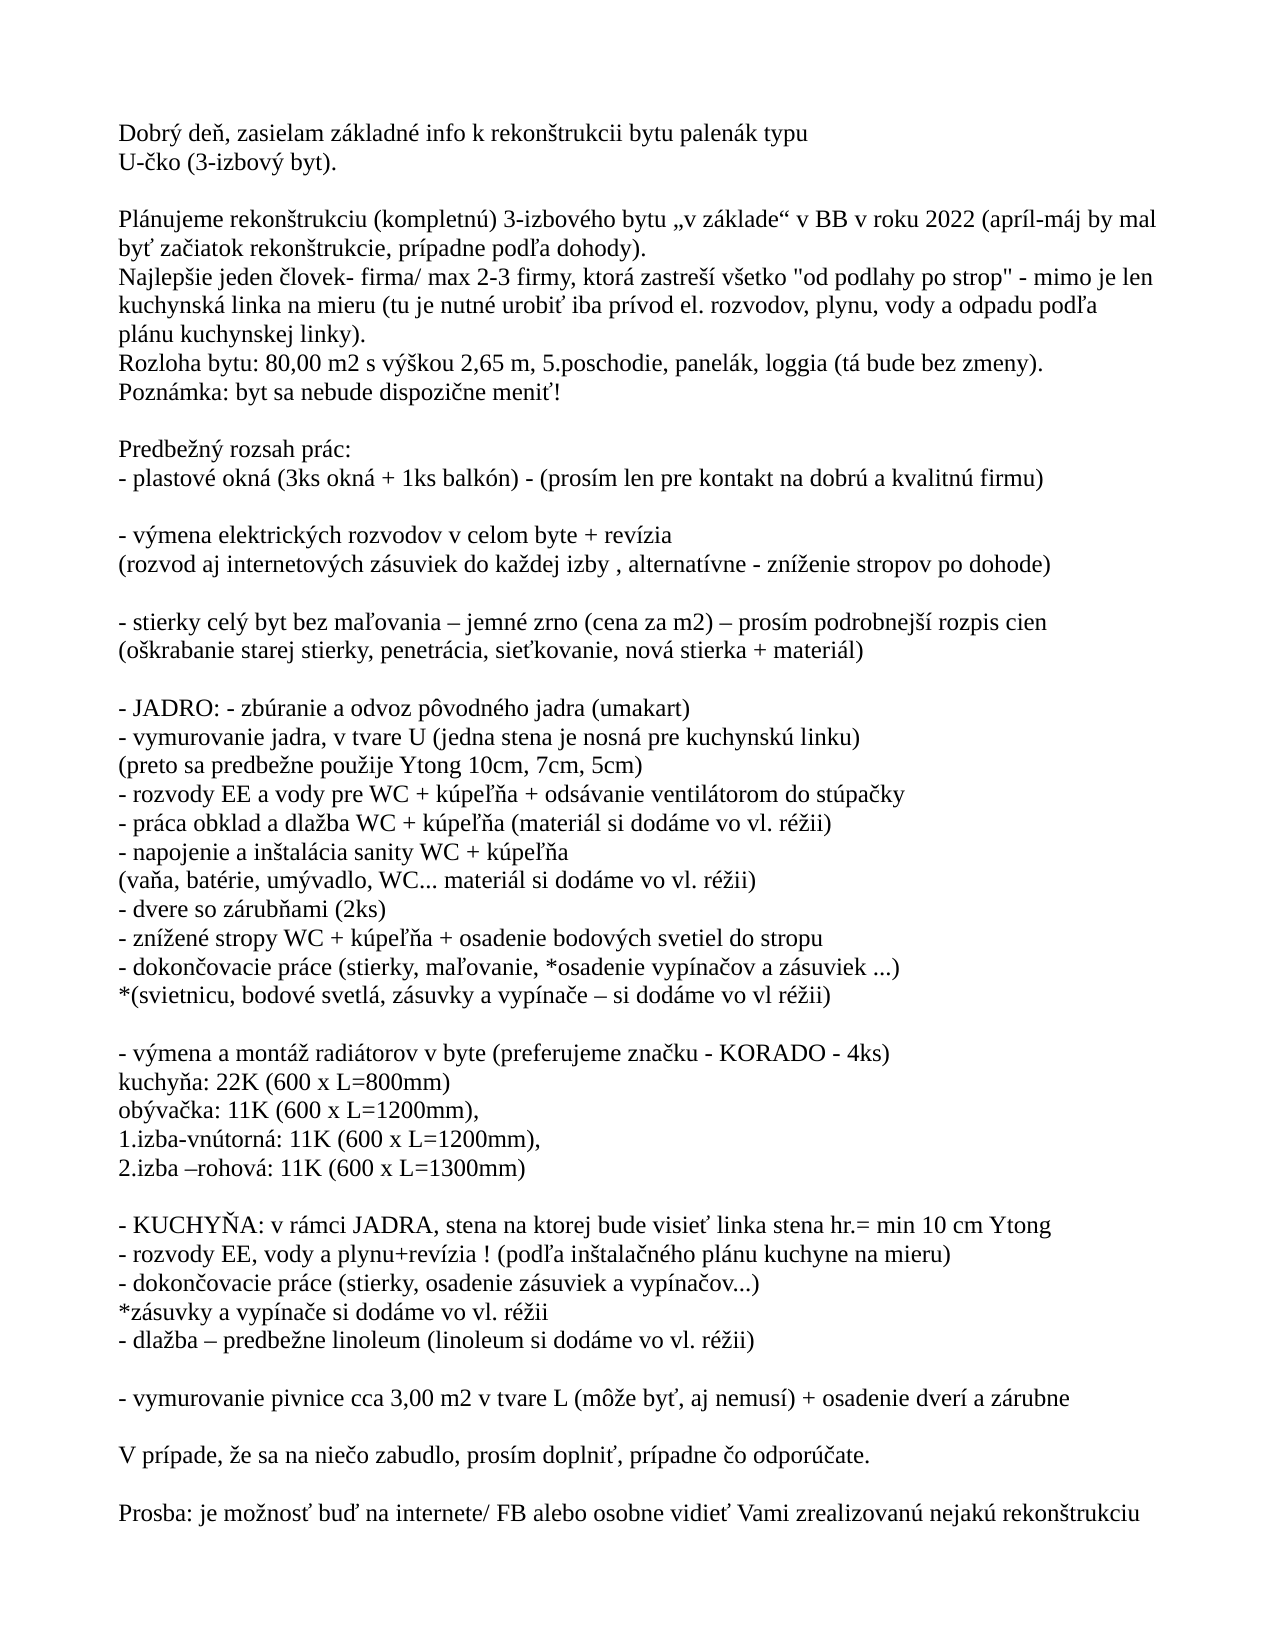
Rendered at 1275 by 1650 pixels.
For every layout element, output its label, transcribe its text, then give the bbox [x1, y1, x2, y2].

text Dobrý deň, zasielam základné info k rekonštrukcii bytu palenák typu U-čko (3-izbový byt). Plánujeme rekonštrukciu (kompletnú) 3-izbového bytu „v základe“ v BB v roku 2022 (apríl-máj by mal byť začiatok rekonštrukcie, prípadne podľa dohody). Najlepšie jeden človek- firma/ max 2-3 firmy, ktorá zastreší všetko "od podlahy po strop" - mimo je len kuchynská linka na mieru (tu je nutné urobiť iba prívod el. rozvodov, plynu, vody a odpadu podľa plánu kuchynskej linky). Rozloha bytu: 80,00 m2 s výškou 2,65 m, 5.poschodie, panelák, loggia (tá bude bez zmeny). Poznámka: byt sa nebude dispozične meniť! Predbežný rozsah prác: - plastové okná (3ks okná + 1ks balkón) - (prosím len pre kontakt na dobrú a kvalitnú firmu) - výmena elektrických rozvodov v celom byte + revízia (rozvod aj internetových zásuviek do každej izby , alternatívne - zníženie stropov po dohode) - stierky celý byt bez maľovania – jemné zrno (cena za m2) – prosím podrobnejší rozpis cien (oškrabanie starej stierky, penetrácia, sieťkovanie, nová stierka + materiál) - JADRO: - zbúranie a odvoz pôvodného jadra (umakart) - vymurovanie jadra, v tvare U (jedna stena je nosná pre kuchynskú linku) (preto sa predbežne použije Ytong 10cm, 7cm, 5cm) - rozvody EE a vody pre WC + kúpeľňa + odsávanie ventilátorom do stúpačky - práca obklad a dlažba WC + kúpeľňa (materiál si dodáme vo vl. réžii) - napojenie a inštalácia sanity WC + kúpeľňa (vaňa, batérie, umývadlo, WC... materiál si dodáme vo vl. réžii) - dvere so zárubňami (2ks) - znížené stropy WC + kúpeľňa + osadenie bodových svetiel do stropu - dokončovacie práce (stierky, maľovanie, *osadenie vypínačov a zásuviek ...) *(svietnicu, bodové svetlá, zásuvky a vypínače – si dodáme vo vl réžii) - výmena a montáž radiátorov v byte (preferujeme značku - KORADO - 4ks) kuchyňa: 22K (600 x L=800mm) obývačka: 11K (600 x L=1200mm), 1.izba-vnútorná: 11K (600 x L=1200mm), 2.izba –rohová: 11K (600 x L=1300mm) - KUCHYŇA: v rámci JADRA, stena na ktorej bude visieť linka stena hr.= min 10 cm Ytong - rozvody EE, vody a plynu+revízia ! (podľa inštalačného plánu kuchyne na mieru) - dokončovacie práce (stierky, osadenie zásuviek a vypínačov...) *zásuvky a vypínače si dodáme vo vl. réžii - dlažba – predbežne linoleum (linoleum si dodáme vo vl. réžii) - vymurovanie pivnice cca 3,00 m2 v tvare L (môže byť, aj nemusí) + osadenie dverí a zárubne V prípade, že sa na niečo zabudlo, prosím doplniť, prípadne čo odporúčate. Prosba: je možnosť buď na internete/ FB alebo osobne vidieť Vami zrealizovanú nejakú rekonštrukciu [118, 118, 1157, 1527]
